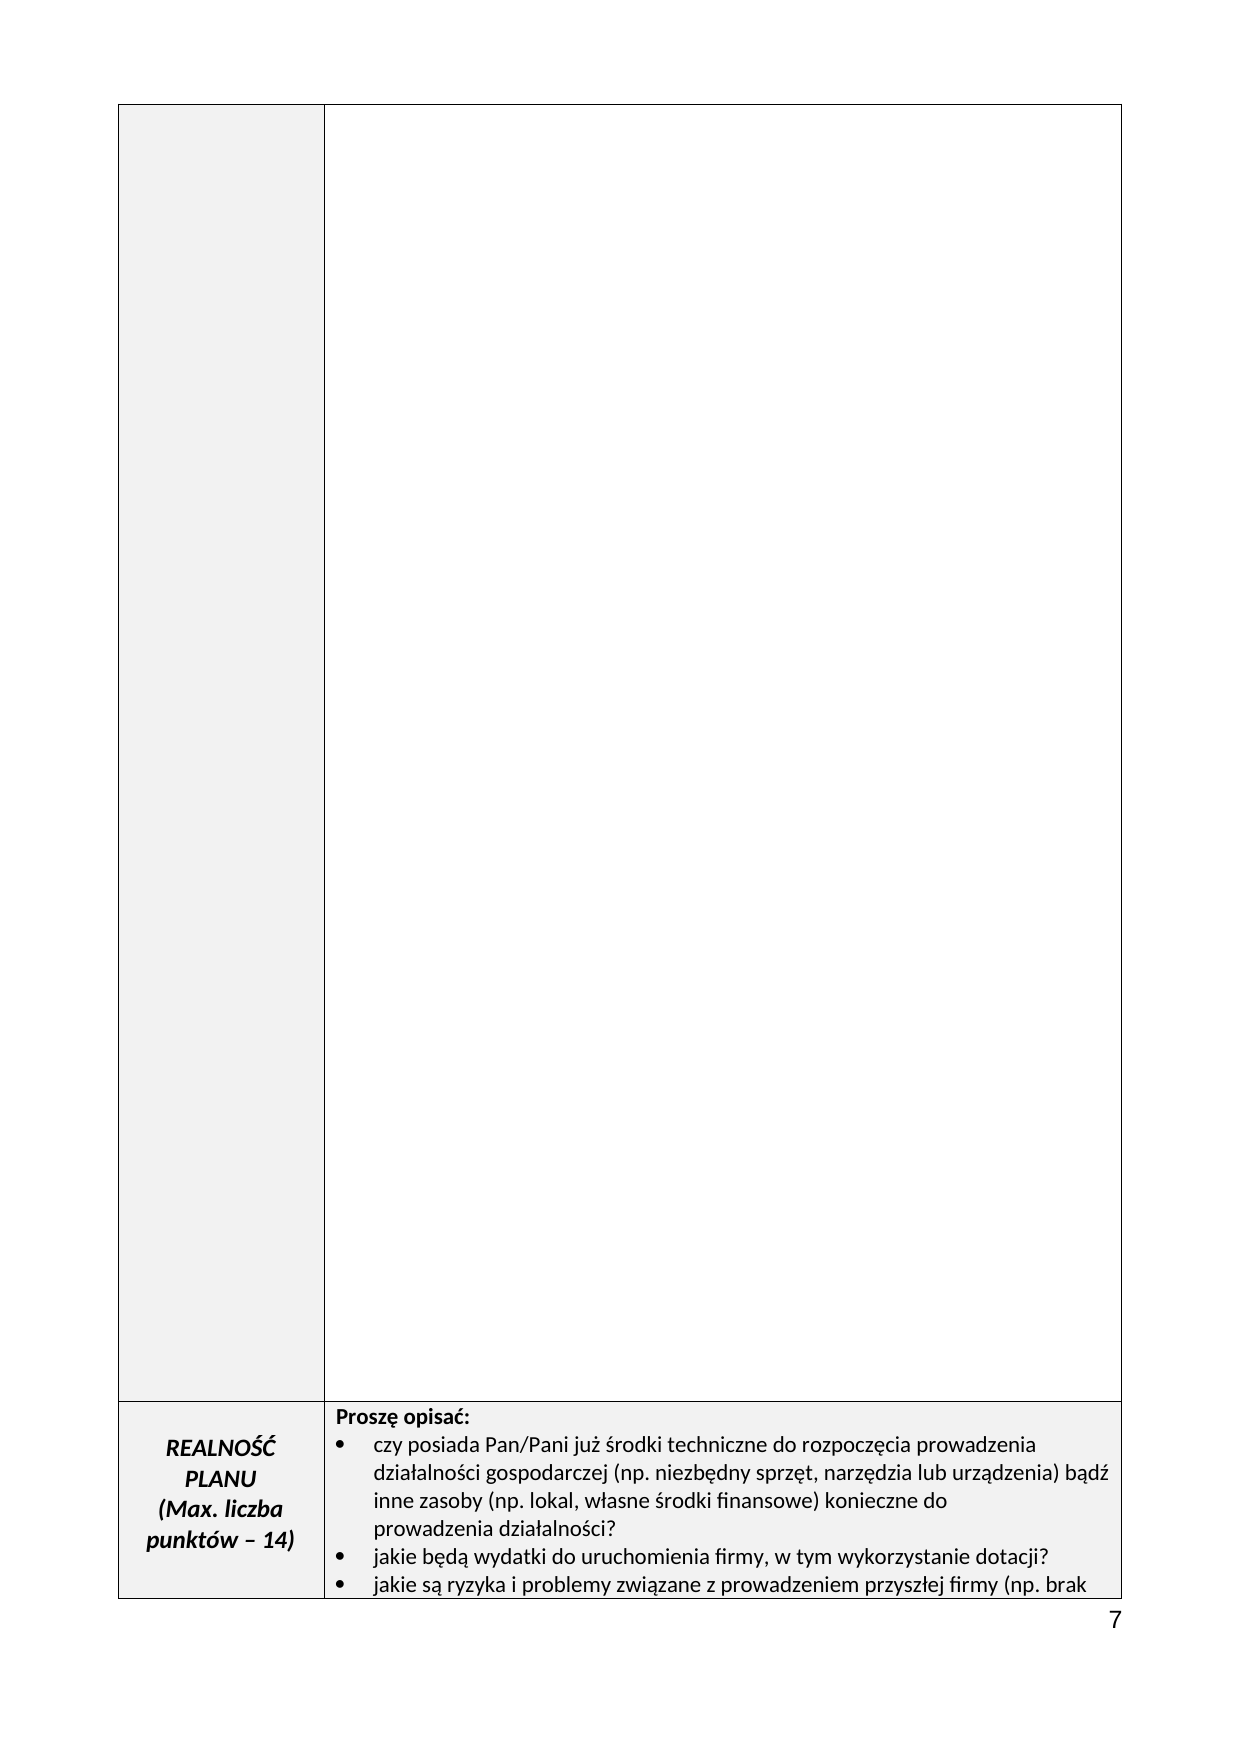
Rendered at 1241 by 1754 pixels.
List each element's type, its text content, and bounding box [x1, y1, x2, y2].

table_cell Proszę opisać: czy posiada Pan/Pani już środki techniczne do rozpoczęcia prowadzenia działalności gospodarczej (np. niezbędny sprzęt, narzędzia lub urządzenia) bądź inne zasoby (np. lokal, własne środki finansowe) konieczne do prowadzenia działalności? jakie będą wydatki do uruchomienia firmy, w tym wykorzystanie dotacji? jakie są ryzyka i problemy związane z prowadzeniem przyszłej firmy (np. brak [325, 1402, 1121, 1598]
table_cell REALNOŚĆ PLANU (Max. liczba punktów – 14) [119, 1402, 324, 1598]
table_cell [325, 105, 1121, 1401]
table_cell [119, 105, 324, 1401]
